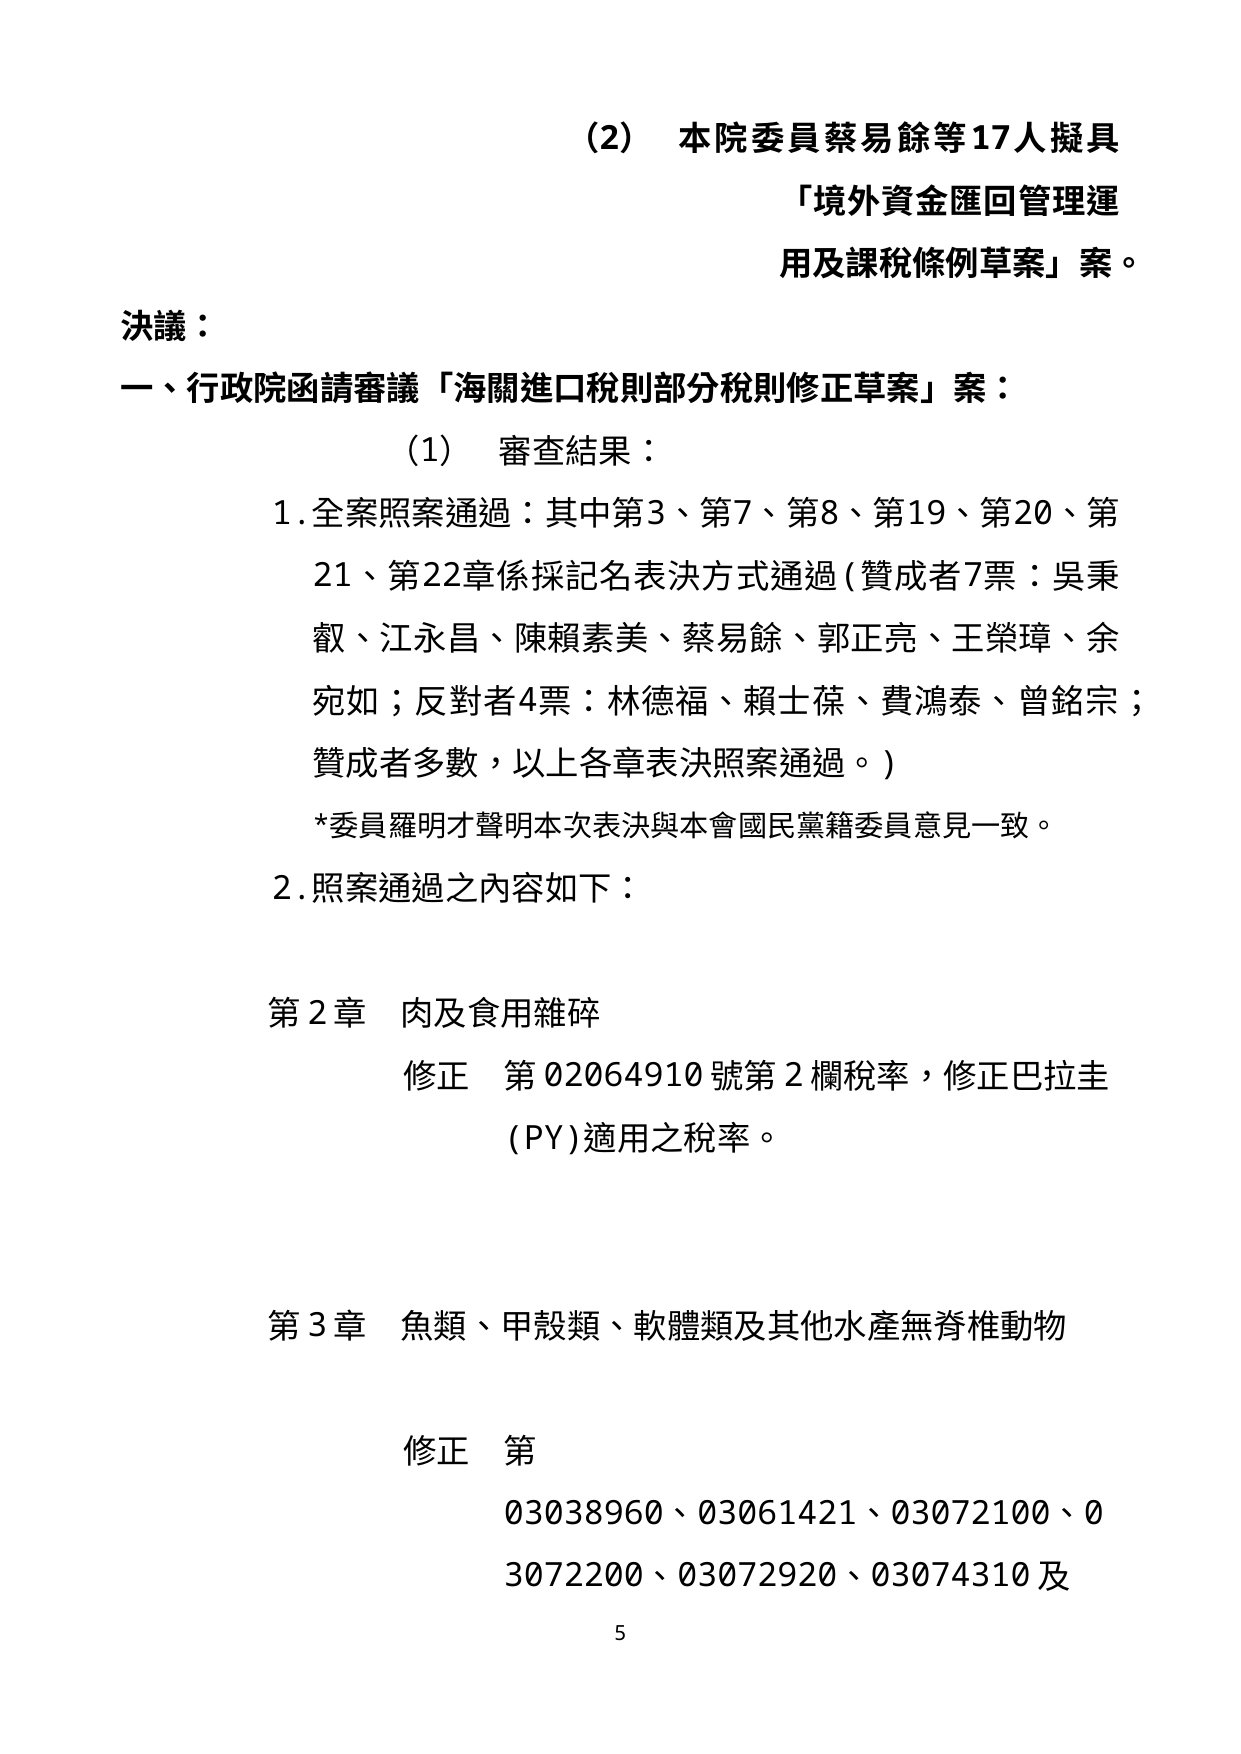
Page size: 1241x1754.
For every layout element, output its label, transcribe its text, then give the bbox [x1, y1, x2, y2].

text 第2章 肉及食用雜碎 [267, 969, 1120, 1032]
text 決議： [120, 282, 1120, 344]
list 審查結果： [386, 407, 1120, 469]
text 修正 第03038960、03061421、03072100、03072200、03072920、03074310及 [403, 1407, 1120, 1594]
text *委員羅明才聲明本次表決與本會國民黨籍委員意見一致。 [312, 782, 1120, 844]
text 2.照案通過之內容如下： [272, 844, 1120, 907]
text 第3章 魚類、甲殼類、軟體類及其他水產無脊椎動物 [267, 1282, 1120, 1407]
text 一、行政院函請審議「海關進口稅則部分稅則修正草案」案： [120, 344, 1120, 407]
text 1.全案照案通過：其中第3、第7、第8、第19、第20、第21、第22章係採記名表決方式通過(贊成者7票：吳秉叡、江永昌、陳賴素美、蔡易餘、郭正亮、王榮璋、余宛如；反對者4票：林德福、賴士葆、費鴻泰、曾銘宗；贊成者多數，以上各章表決照案通過。) [272, 469, 1120, 782]
text 修正 第02064910號第2欄稅率，修正巴拉圭(PY)適用之稅率。 [403, 1032, 1120, 1157]
list 本院委員蔡易餘等17人擬具「境外資金匯回管理運用及課稅條例草案」案。 [566, 94, 1120, 282]
